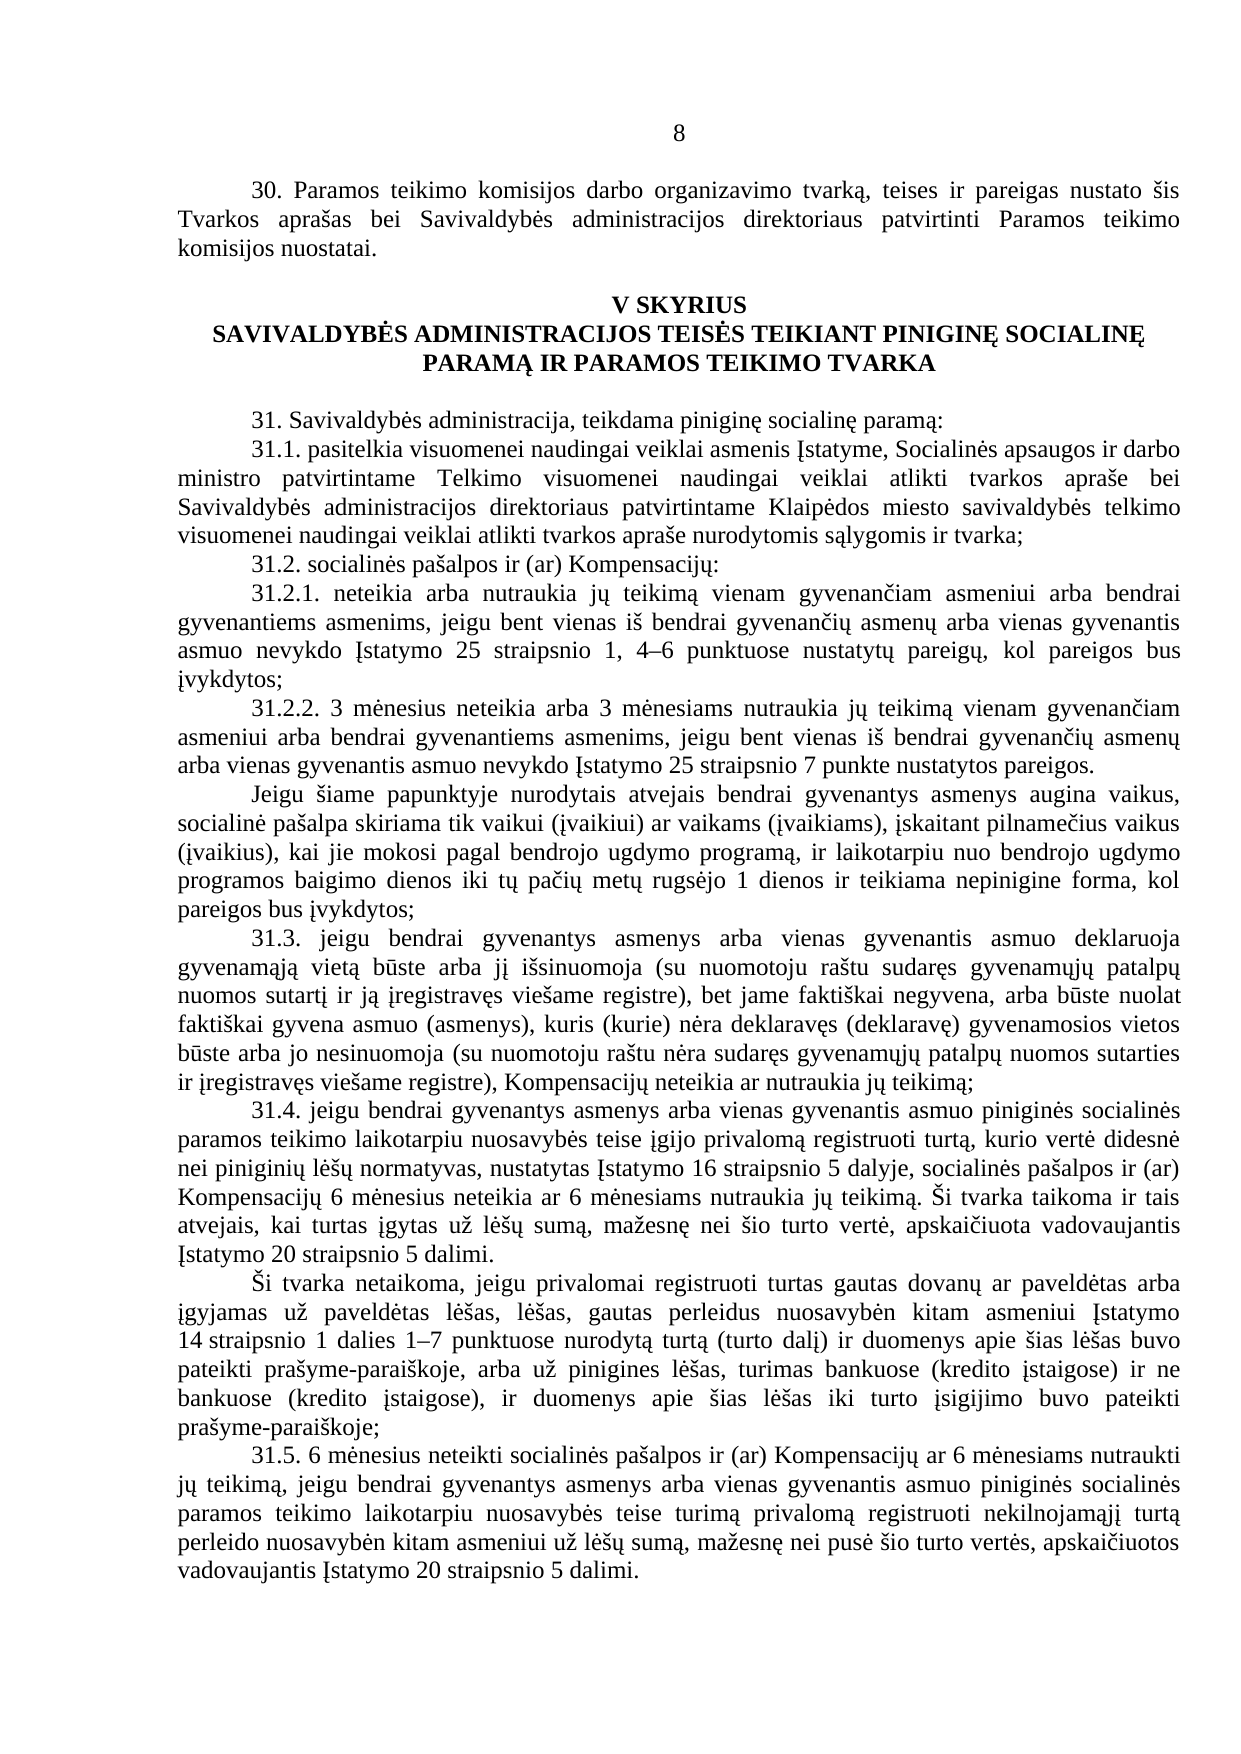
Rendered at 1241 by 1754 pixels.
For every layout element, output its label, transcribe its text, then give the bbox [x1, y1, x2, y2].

text Jeigu šiame papunktyje nurodytais atvejais bendrai gyvenantys asmenys augina vaikus, socialinė pašalpa skiriama tik vaikui (įvaikiui) ar vaikams (įvaikiams), įskaitant pilnamečius vaikus (įvaikius), kai jie mokosi pagal bendrojo ugdymo programą, ir laikotarpiu nuo bendrojo ugdymo programos baigimo dienos iki tų pačių metų rugsėjo 1 dienos ir teikiama nepinigine forma, kol pareigos bus įvykdytos; [177, 779, 1181, 923]
text V SKYRIUS [177, 291, 1181, 319]
text Ši tvarka netaikoma, jeigu privalomai registruoti turtas gautas dovanų ar paveldėtas arba įgyjamas už paveldėtas lėšas, lėšas, gautas perleidus nuosavybėn kitam asmeniui Įstatymo 14 straipsnio 1 dalies 1–7 punktuose nurodytą turtą (turto dalį) ir duomenys apie šias lėšas buvo pateikti prašyme-paraiškoje, arba už pinigines lėšas, turimas bankuose (kredito įstaigose) ir ne bankuose (kredito įstaigose), ir duomenys apie šias lėšas iki turto įsigijimo buvo pateikti prašyme‑paraiškoje; [177, 1268, 1181, 1441]
text 31.2.1. neteikia arba nutraukia jų teikimą vienam gyvenančiam asmeniui arba bendrai gyvenantiems asmenims, jeigu bent vienas iš bendrai gyvenančių asmenų arba vienas gyvenantis asmuo nevykdo Įstatymo 25 straipsnio 1, 4–6 punktuose nustatytų pareigų, kol pareigos bus įvykdytos; [177, 578, 1181, 693]
text 31.2.2. 3 mėnesius neteikia arba 3 mėnesiams nutraukia jų teikimą vienam gyvenančiam asmeniui arba bendrai gyvenantiems asmenims, jeigu bent vienas iš bendrai gyvenančių asmenų arba vienas gyvenantis asmuo nevykdo Įstatymo 25 straipsnio 7 punkte nustatytos pareigos. [177, 693, 1181, 779]
text 31.5. 6 mėnesius neteikti socialinės pašalpos ir (ar) Kompensacijų ar 6 mėnesiams nutraukti jų teikimą, jeigu bendrai gyvenantys asmenys arba vienas gyvenantis asmuo piniginės socialinės paramos teikimo laikotarpiu nuosavybės teise turimą privalomą registruoti nekilnojamąjį turtą perleido nuosavybėn kitam asmeniui už lėšų sumą, mažesnę nei pusė šio turto vertės, apskaičiuotos vadovaujantis Įstatymo 20 straipsnio 5 dalimi. [177, 1441, 1181, 1584]
text 31.3. jeigu bendrai gyvenantys asmenys arba vienas gyvenantis asmuo deklaruoja gyvenamąją vietą būste arba jį išsinuomoja (su nuomotoju raštu sudaręs gyvenamųjų patalpų nuomos sutartį ir ją įregistravęs viešame registre), bet jame faktiškai negyvena, arba būste nuolat faktiškai gyvena asmuo (asmenys), kuris (kurie) nėra deklaravęs (deklaravę) gyvenamosios vietos būste arba jo nesinuomoja (su nuomotoju raštu nėra sudaręs gyvenamųjų patalpų nuomos sutarties ir įregistravęs viešame registre), Kompensacijų neteikia ar nutraukia jų teikimą; [177, 923, 1181, 1096]
text 31. Savivaldybės administracija, teikdama piniginę socialinę paramą: [177, 406, 1181, 434]
text 31.4. jeigu bendrai gyvenantys asmenys arba vienas gyvenantis asmuo piniginės socialinės paramos teikimo laikotarpiu nuosavybės teise įgijo privalomą registruoti turtą, kurio vertė didesnė nei piniginių lėšų normatyvas, nustatytas Įstatymo 16 straipsnio 5 dalyje, socialinės pašalpos ir (ar) Kompensacijų 6 mėnesius neteikia ar 6 mėnesiams nutraukia jų teikimą. Ši tvarka taikoma ir tais atvejais, kai turtas įgytas už lėšų sumą, mažesnę nei šio turto vertė, apskaičiuota vadovaujantis Įstatymo 20 straipsnio 5 dalimi. [177, 1096, 1181, 1268]
text 30. Paramos teikimo komisijos darbo organizavimo tvarką, teises ir pareigas nustato šis Tvarkos aprašas bei Savivaldybės administracijos direktoriaus patvirtinti Paramos teikimo komisijos nuostatai. [177, 176, 1181, 262]
text SAVIVALDYBĖS ADMINISTRACIJOS TEISĖS TEIKIANT PINIGINĘ SOCIALINĘ PARAMĄ ir paramos teikimo TVARKA [177, 319, 1181, 377]
text 31.2. socialinės pašalpos ir (ar) Kompensacijų: [177, 549, 1181, 578]
text 31.1. pasitelkia visuomenei naudingai veiklai asmenis Įstatyme, Socialinės apsaugos ir darbo ministro patvirtintame Telkimo visuomenei naudingai veiklai atlikti tvarkos apraše bei Savivaldybės administracijos direktoriaus patvirtintame Klaipėdos miesto savivaldybės telkimo visuomenei naudingai veiklai atlikti tvarkos apraše nurodytomis sąlygomis ir tvarka; [177, 434, 1181, 549]
